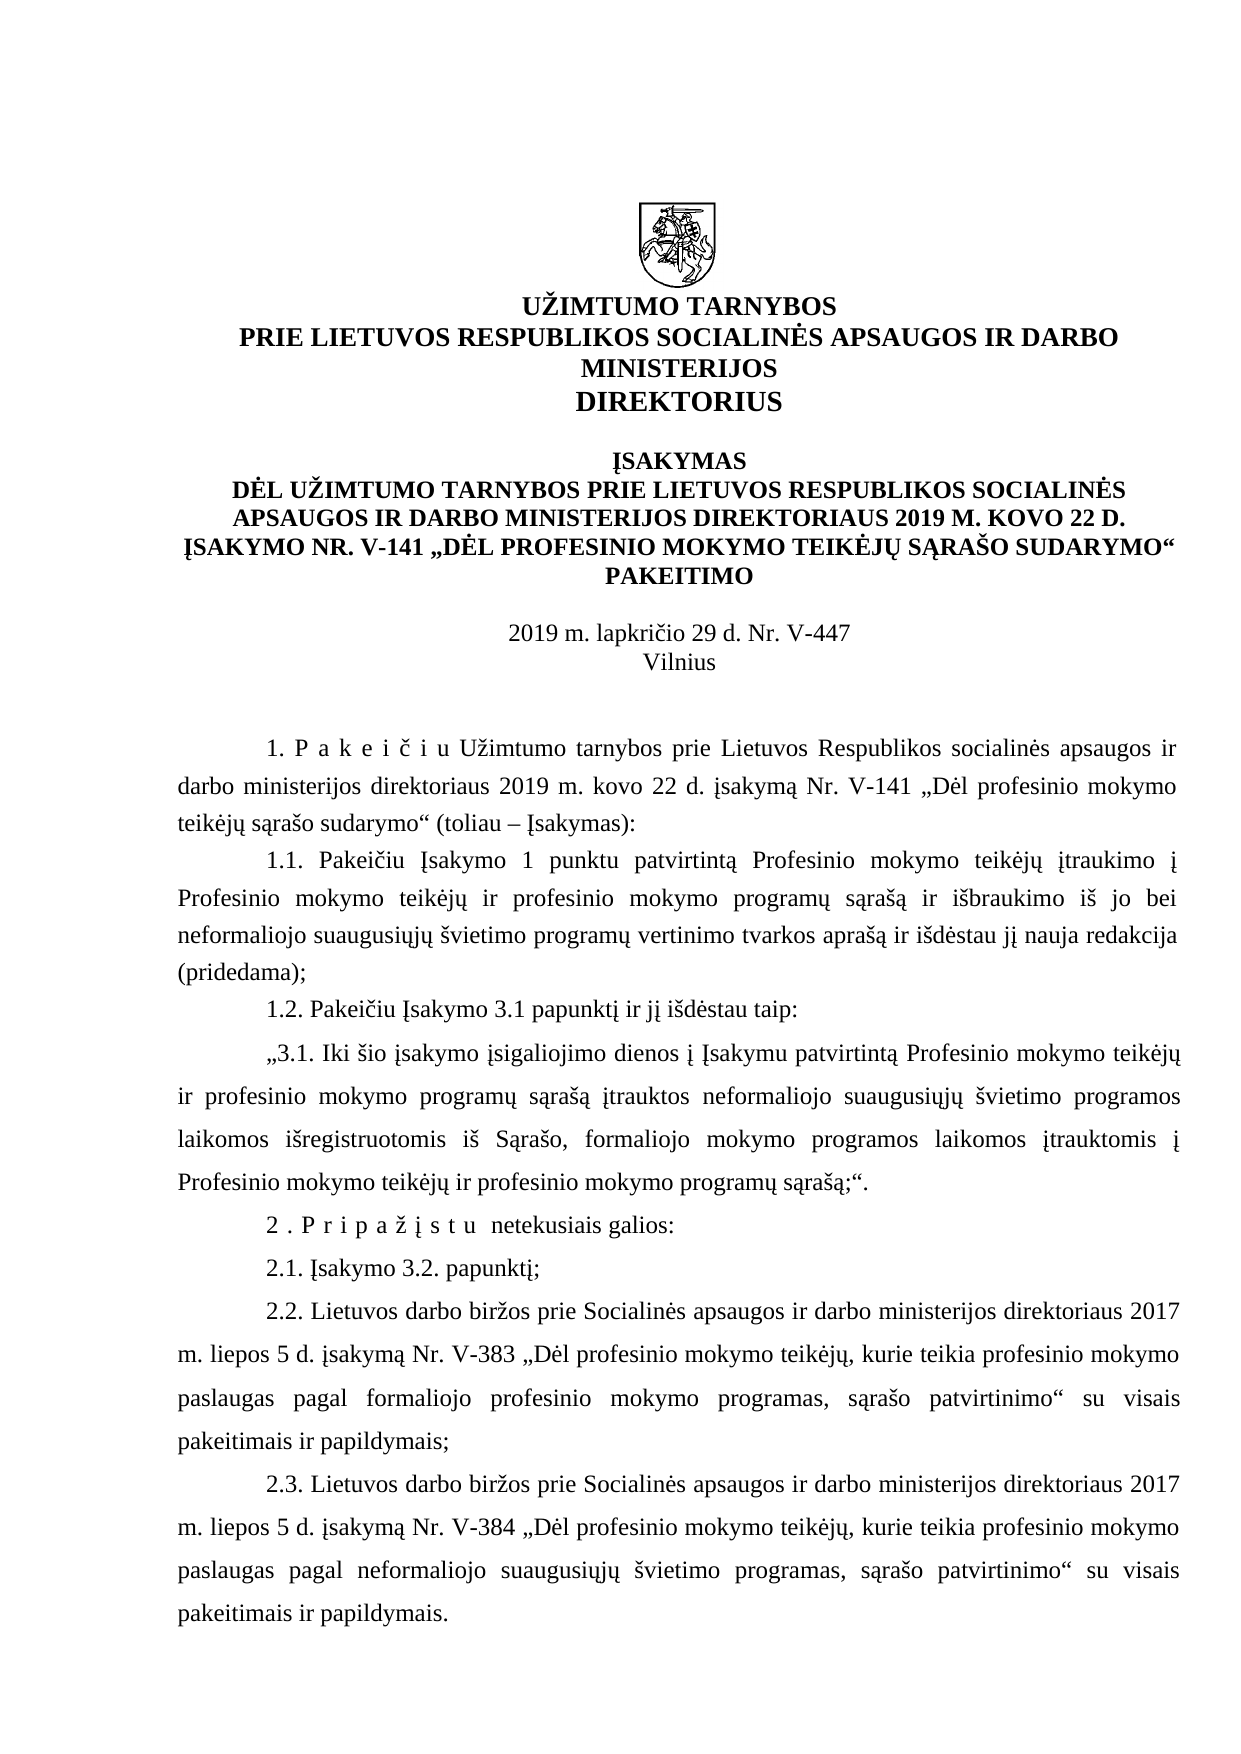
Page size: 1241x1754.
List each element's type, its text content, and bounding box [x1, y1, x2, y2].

text Vilnius [177, 647, 1181, 676]
text 2019 m. lapkričio 29 d. Nr. V-447 [177, 618, 1181, 647]
text 2.1. Įsakymo 3.2. papunktį; [177, 1253, 1181, 1282]
text 2.3. Lietuvos darbo biržos prie Socialinės apsaugos ir darbo ministerijos direktoriaus 2017 m. liepos 5 d. įsakymą Nr. V-384 „Dėl profesinio mokymo teikėjų, kurie teikia profesinio mokymo paslaugas pagal neformaliojo suaugusiųjų švietimo programas, sąrašo patvirtinimo“ su visais pakeitimais ir papildymais. [177, 1469, 1181, 1627]
text 2.2. Lietuvos darbo biržos prie Socialinės apsaugos ir darbo ministerijos direktoriaus 2017 m. liepos 5 d. įsakymą Nr. V-383 „Dėl profesinio mokymo teikėjų, kurie teikia profesinio mokymo paslaugas pagal formaliojo profesinio mokymo programas, sąrašo patvirtinimo“ su visais pakeitimais ir papildymais; [177, 1296, 1181, 1454]
text 1.2. Pakeičiu Įsakymo 3.1 papunktį ir jį išdėstau taip: [177, 994, 1181, 1023]
text „3.1. Iki šio įsakymo įsigaliojimo dienos į Įsakymu patvirtintą Profesinio mokymo teikėjų ir profesinio mokymo programų sąrašą įtrauktos neformaliojo suaugusiųjų švietimo programos laikomos išregistruotomis iš Sąrašo, formaliojo mokymo programos laikomos įtrauktomis į Profesinio mokymo teikėjų ir profesinio mokymo programų sąrašą;“. [177, 1038, 1181, 1196]
text DĖL UŽIMTUMO TARNYBOS prie LIETUVOS RESPUBLIKOS socialinės apsaugos ir darbo ministerijos DIREKTORIAUS 2019 M. KOVO 22 D. ĮSAKYMO NR. V-141 „dėl PROFESINIO MOKYMO TEIKĖJŲ SĄRAŠO SUDARYMO“ PAKEITIMO [177, 475, 1181, 590]
text 1.1. Pakeičiu Įsakymo 1 punktu patvirtintą Profesinio mokymo teikėjų įtraukimo į Profesinio mokymo teikėjų ir profesinio mokymo programų sąrašą ir išbraukimo iš jo bei neformaliojo suaugusiųjų švietimo programų vertinimo tvarkos aprašą ir išdėstau jį nauja redakcija (pridedama); [177, 845, 1178, 986]
text 2.Pripažįstu netekusiais galios: [177, 1210, 1181, 1239]
text 1. P a k e i č i u Užimtumo tarnybos prie Lietuvos Respublikos socialinės apsaugos ir darbo ministerijos direktoriaus 2019 m. kovo 22 d. įsakymą Nr. V-141 „Dėl profesinio mokymo teikėjų sąrašo sudarymo“ (toliau – Įsakymas): [177, 733, 1178, 837]
text UŽIMTUMO TARNYBOS prie LIETUVOS RESPUBLIKOS socialinės apsaugos ir darbo ministerijos DIREKTORIUS [177, 290, 1181, 417]
text ĮSAKYMAS [177, 446, 1181, 475]
